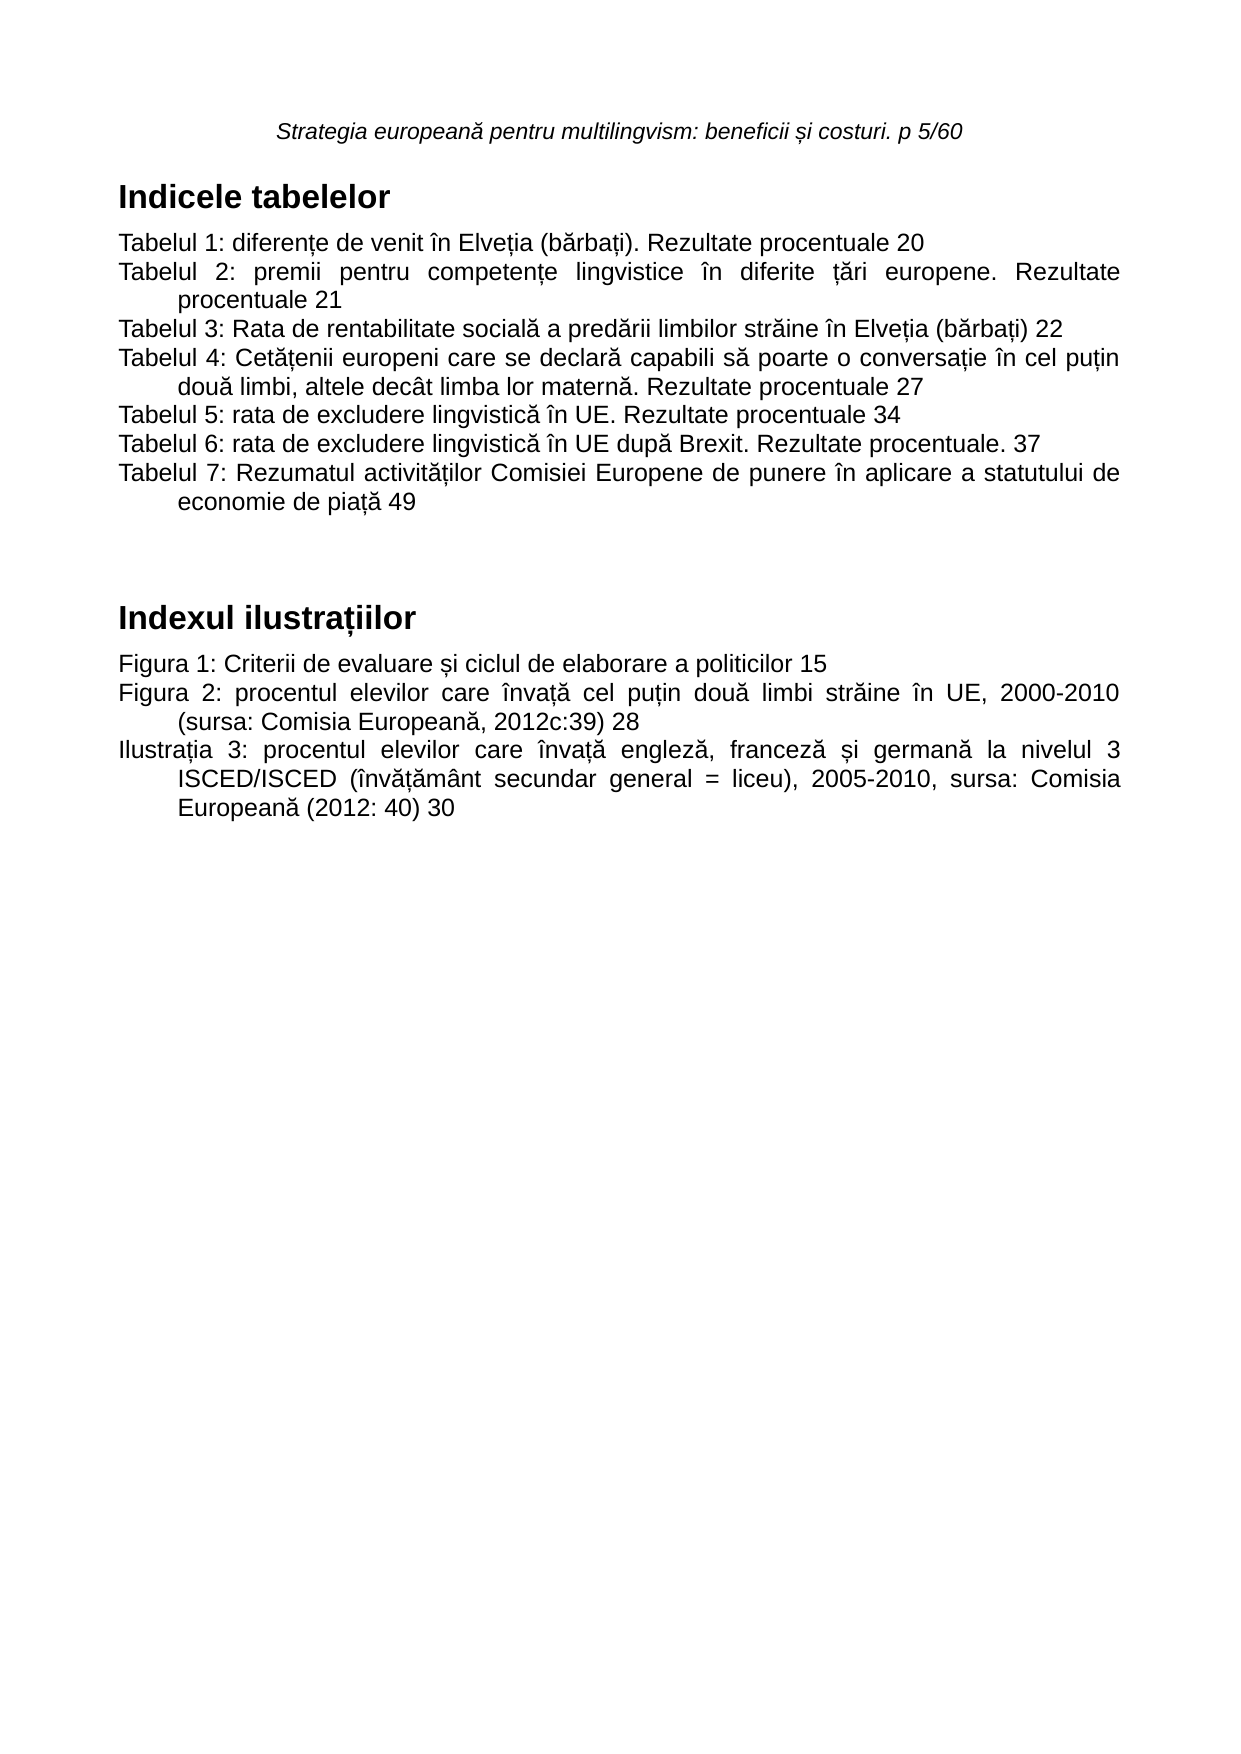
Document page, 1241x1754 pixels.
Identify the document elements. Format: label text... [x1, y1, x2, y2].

text Tabelul 3: Rata de rentabilitate socială a predării limbilor străine în Elveția (bărbați) 22 [118, 314, 1122, 343]
text Ilustrația 3: procentul elevilor care învață engleză, franceză și germană la nivelul 3 ISCED/ISCED (învățământ secundar general = liceu), 2005-2010, sursa: Comisia Europeană (2012: 40) 30 [118, 735, 1122, 821]
text Tabelul 4: Cetățenii europeni care se declară capabili să poarte o conversație în cel puțin două limbi, altele decât limba lor maternă. Rezultate procentuale 27 [118, 343, 1122, 401]
text Tabelul 5: rata de excludere lingvistică în UE. Rezultate procentuale 34 [118, 401, 1122, 429]
text Tabelul 1: diferențe de venit în Elveția (bărbați). Rezultate procentuale 20 [118, 228, 1122, 257]
subtitle Indicele tabelelor [118, 177, 1122, 216]
text Tabelul 2: premii pentru competențe lingvistice în diferite țări europene. Rezultate procentuale 21 [118, 257, 1122, 314]
subtitle Indexul ilustrațiilor [118, 598, 1122, 636]
text Figura 1: Criterii de evaluare și ciclul de elaborare a politicilor 15 [118, 649, 1122, 678]
text Tabelul 7: Rezumatul activităților Comisiei Europene de punere în aplicare a statutului de economie de piață 49 [118, 458, 1122, 516]
text Tabelul 6: rata de excludere lingvistică în UE după Brexit. Rezultate procentuale. 37 [118, 429, 1122, 458]
text Figura 2: procentul elevilor care învață cel puțin două limbi străine în UE, 2000-2010 (sursa: Comisia Europeană, 2012c:39) 28 [118, 678, 1122, 735]
